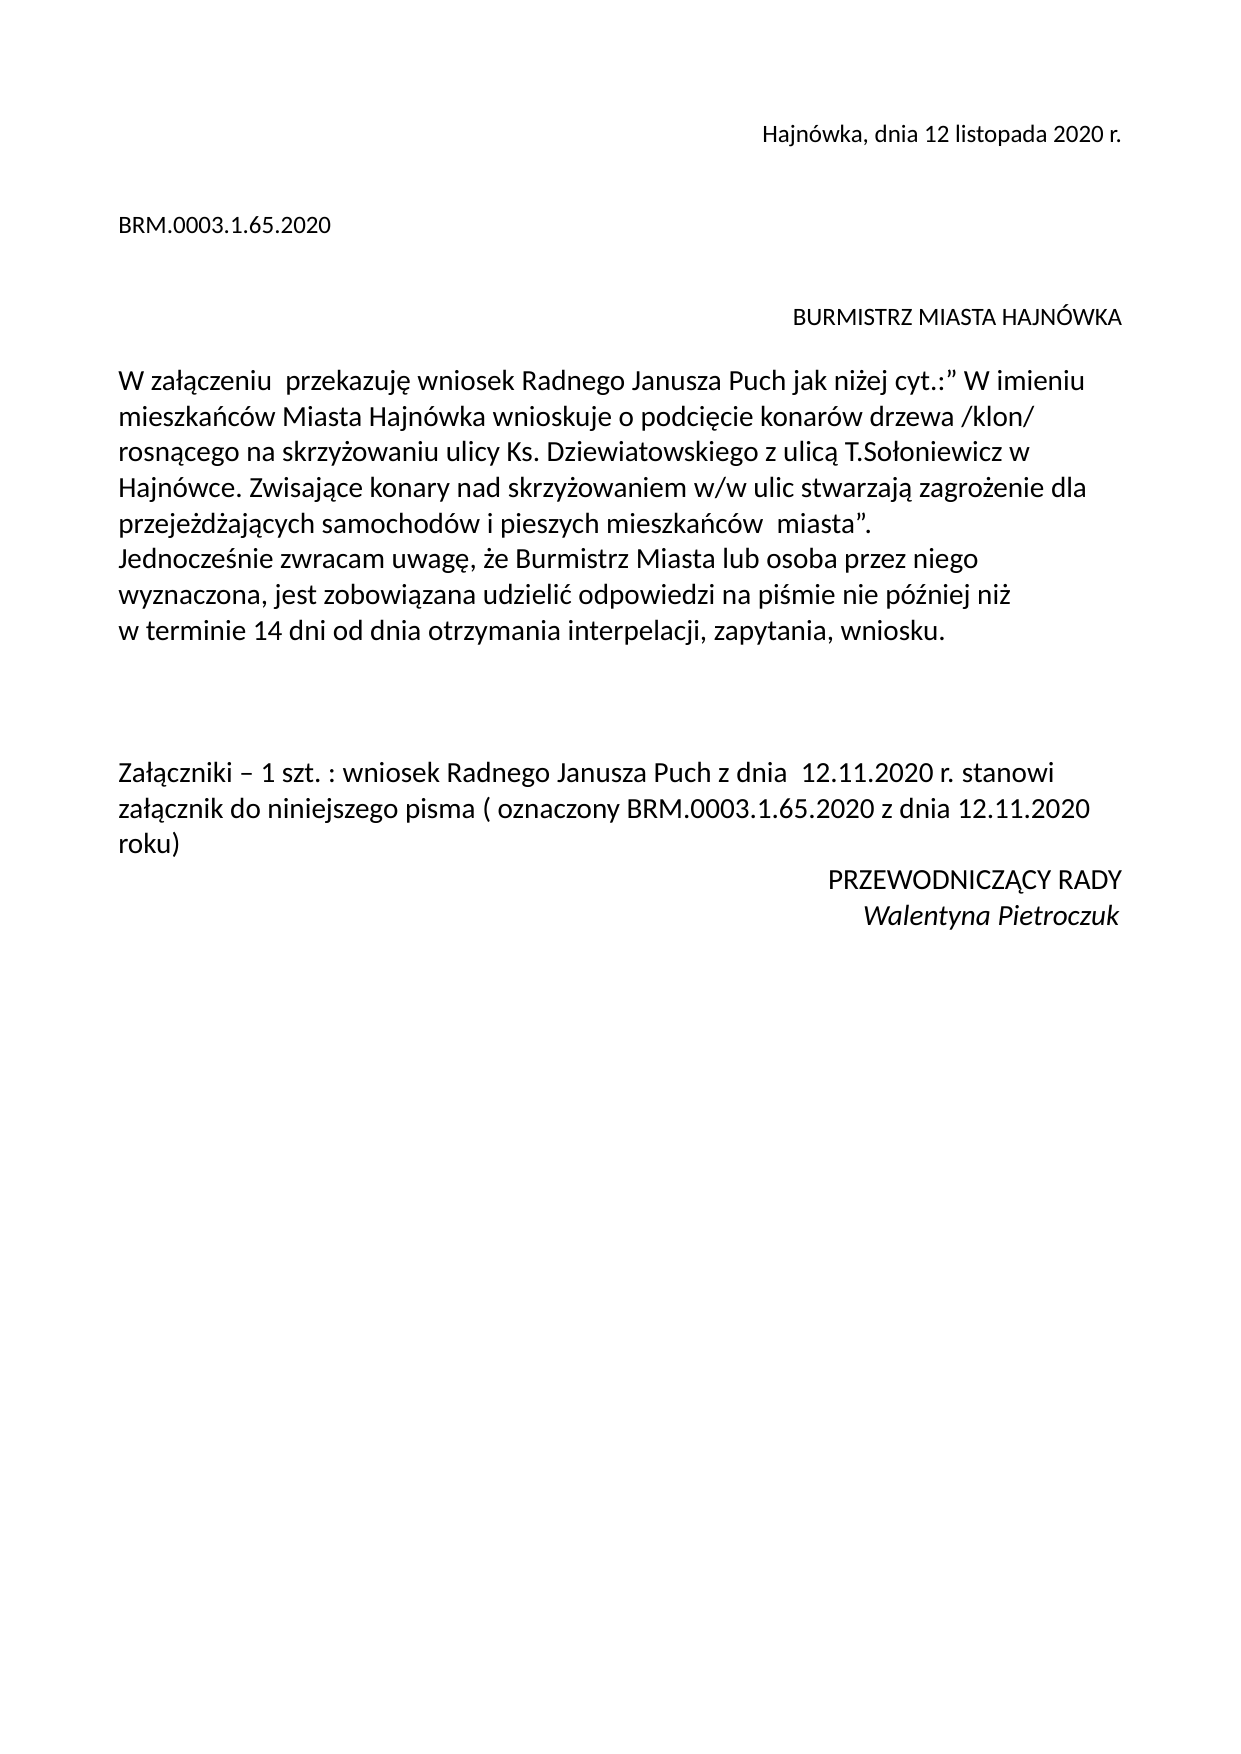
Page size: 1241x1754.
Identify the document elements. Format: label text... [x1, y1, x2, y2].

text BURMISTRZ MIASTA HAJNÓWKA [118, 301, 1122, 332]
text Jednocześnie zwracam uwagę, że Burmistrz Miasta lub osoba przez niego wyznaczona, jest zobowiązana udzielić odpowiedzi na piśmie nie później niż w terminie 14 dni od dnia otrzymania interpelacji, zapytania, wniosku. [118, 540, 1122, 647]
text PRZEWODNICZĄCY RADY [118, 861, 1122, 897]
text Załączniki – 1 szt. : wniosek Radnego Janusza Puch z dnia 12.11.2020 r. stanowi załącznik do niniejszego pisma ( oznaczony BRM.0003.1.65.2020 z dnia 12.11.2020 roku) [118, 754, 1122, 861]
text Walentyna Pietroczuk [118, 897, 1122, 932]
text BRM.0003.1.65.2020 [118, 210, 1122, 240]
text Hajnówka, dnia 12 listopada 2020 r. [118, 118, 1122, 149]
text W załączeniu przekazuję wniosek Radnego Janusza Puch jak niżej cyt.:” W imieniu mieszkańców Miasta Hajnówka wnioskuje o podcięcie konarów drzewa /klon/ rosnącego na skrzyżowaniu ulicy Ks. Dziewiatowskiego z ulicą T.Sołoniewicz w Hajnówce. Zwisające konary nad skrzyżowaniem w/w ulic stwarzają zagrożenie dla przejeżdżających samochodów i pieszych mieszkańców miasta”. [118, 362, 1122, 540]
